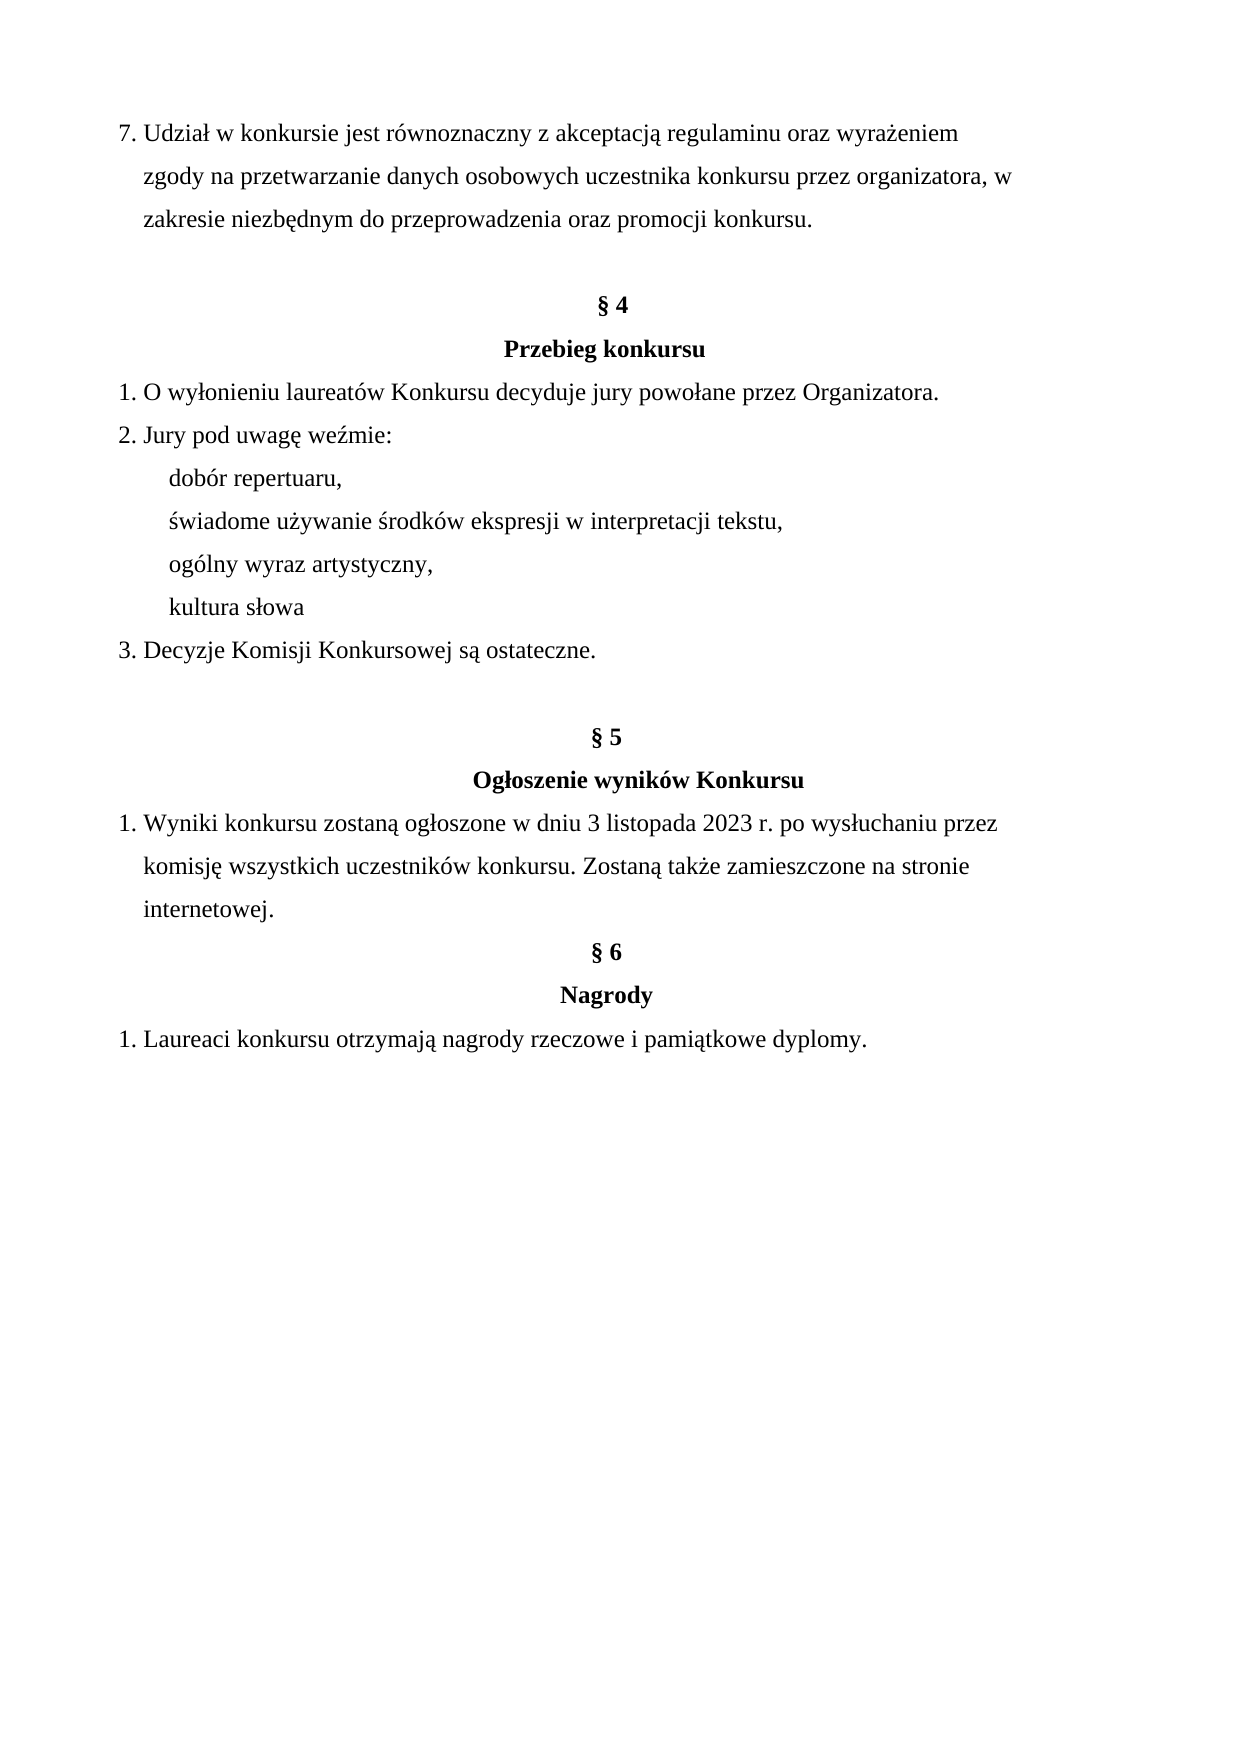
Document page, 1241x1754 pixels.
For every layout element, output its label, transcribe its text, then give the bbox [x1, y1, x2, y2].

text 7. Udział w konkursie jest równoznaczny z akceptacją regulaminu oraz wyrażeniem zgody na przetwarzanie danych osobowych uczestnika konkursu przez organizatora, w zakresie niezbędnym do przeprowadzenia oraz promocji konkursu. [118, 118, 1122, 233]
text § 5 Ogłoszenie wyników Konkursu 1. Wyniki konkursu zostaną ogłoszone w dniu 3 listopada 2023 r. po wysłuchaniu przez komisję wszystkich uczestników konkursu. Zostaną także zamieszczone na stronie internetowej. § 6 Nagrody 1. Laureaci konkursu otrzymają nagrody rzeczowe i pamiątkowe dyplomy. [118, 679, 1122, 1052]
text 1. O wyłonieniu laureatów Konkursu decyduje jury powołane przez Organizatora. 2. Jury pod uwagę weźmie:  dobór repertuaru,  świadome używanie środków ekspresji w interpretacji tekstu,  ogólny wyraz artystyczny,  kultura słowa 3. Decyzje Komisji Konkursowej są ostateczne. [118, 377, 1122, 664]
text § 4 Przebieg konkursu [118, 291, 1122, 362]
